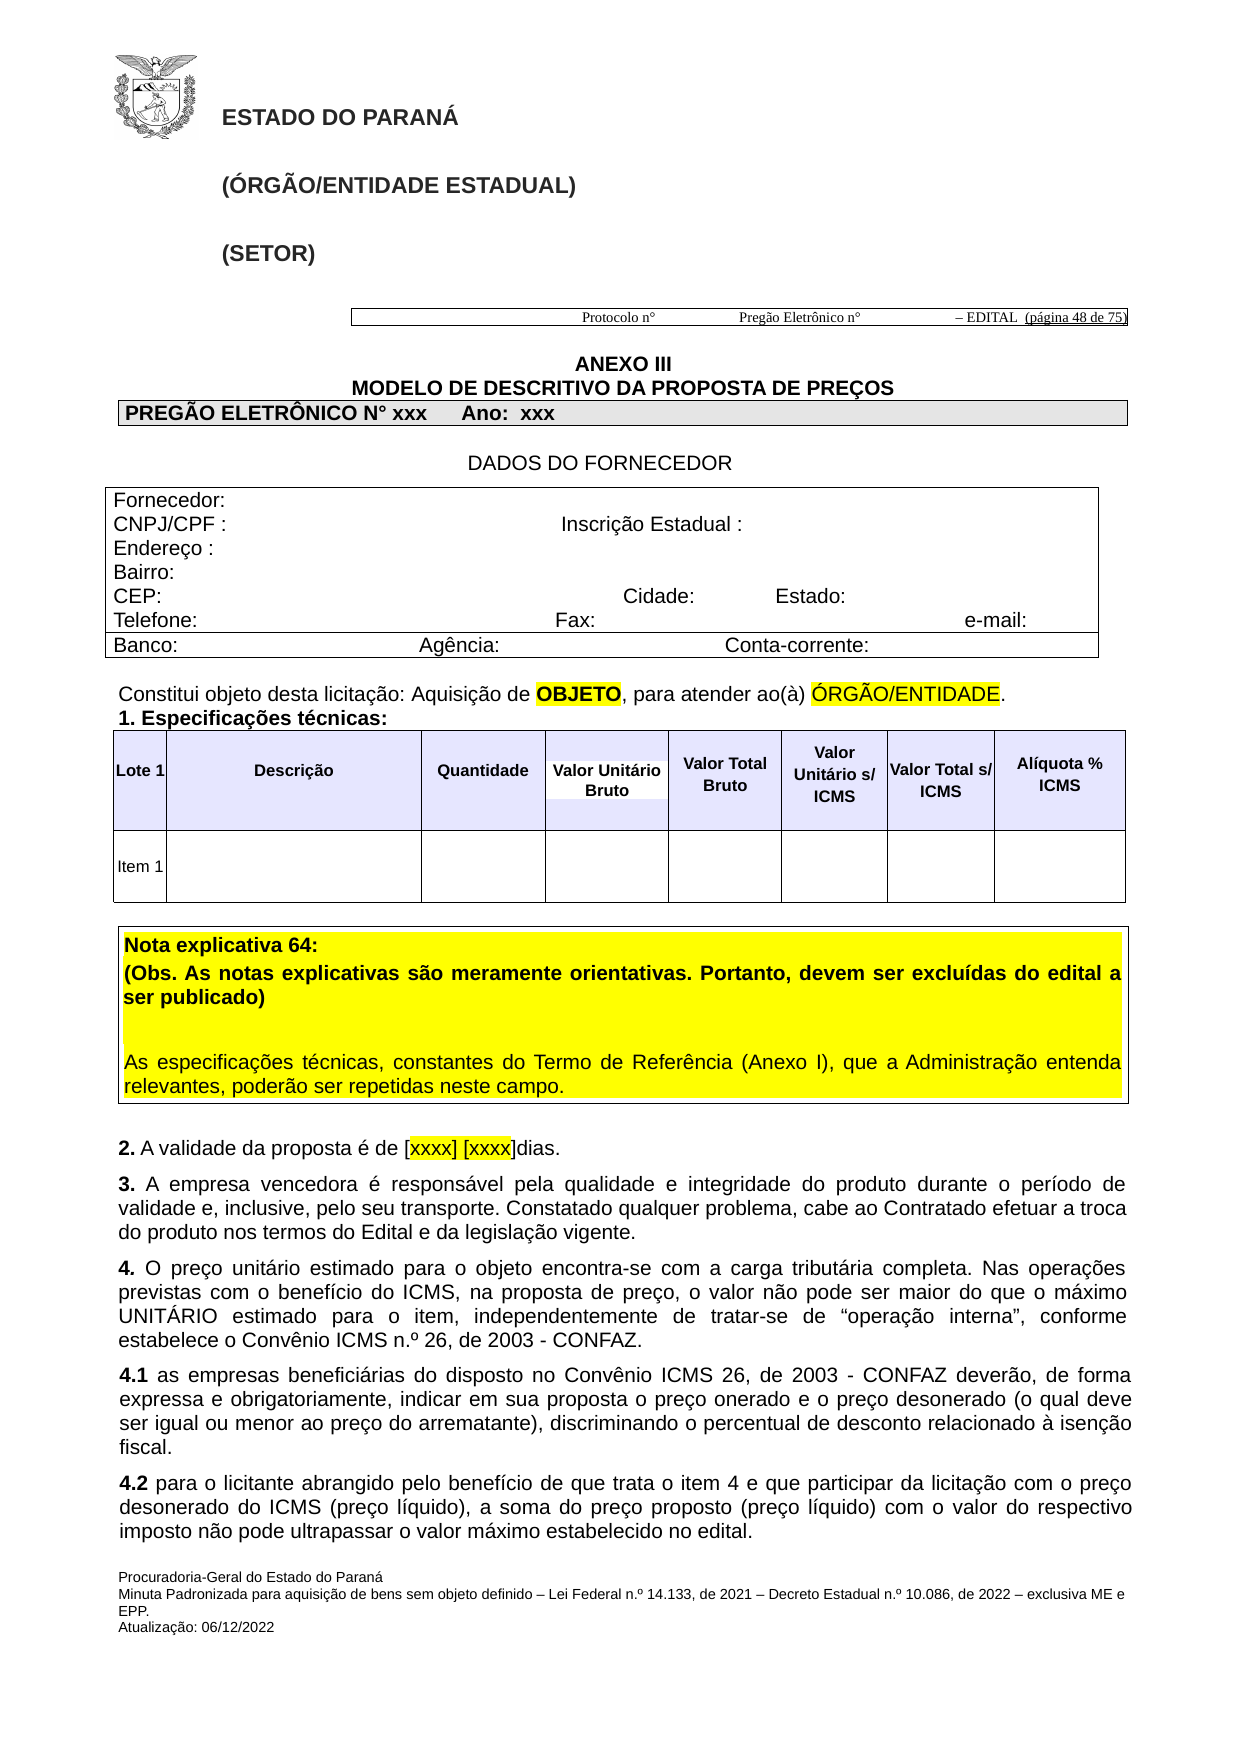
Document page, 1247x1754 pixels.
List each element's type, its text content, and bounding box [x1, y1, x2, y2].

table_header Lote 1 [114, 731, 166, 830]
text 1. Especificações técnicas: [118, 706, 1127, 730]
table_header Valor Unitário s/ ICMS [782, 731, 887, 830]
text Constitui objeto desta licitação: Aquisição de OBJETO, para atender ao(à) ÓRGÃO/ENTIDADE. [118, 682, 1127, 706]
table_cell Banco: Agência: Conta-corrente: [106, 633, 1098, 657]
text 4.2 para o licitante abrangido pelo benefício de que trata o item 4 e que participar da licitação com o preço desonerado do ICMS (preço líquido), a soma do preço proposto (preço líquido) com o valor do respectivo imposto não pode ultrapassar o valor máximo estabelecido no edital. [119, 1471, 1134, 1543]
text 4. O preço unitário estimado para o objeto encontra-se com a carga tributária completa. Nas operações previstas com o benefício do ICMS, na proposta de preço, o valor não pode ser maior do que o máximo UNITÁRIO estimado para o item, independentemente de tratar-se de “operação interna”, conforme estabelece o Convênio ICMS n.º 26, de 2003 - CONFAZ. [118, 1256, 1128, 1351]
table_header Fornecedor: CNPJ/CPF : Inscrição Estadual : Endereço : Bairro: CEP: Cidade: Estado: Telefone: Fax: e-mail: [106, 488, 1098, 632]
table_cell [782, 831, 887, 902]
table_cell [669, 831, 781, 902]
text 3. A empresa vencedora é responsável pela qualidade e integridade do produto durante o período de validade e, inclusive, pelo seu transporte. Constatado qualquer problema, cabe ao Contratado efetuar a troca do produto nos termos do Edital e da legislação vigente. [118, 1172, 1128, 1244]
table_header Nota explicativa 64: (Obs. As notas explicativas são meramente orientativas. Portanto, devem ser excluídas do edital a ser publicado) As especificações técnicas, constantes do Termo de Referência (Anexo I), que a Administração entenda relevantes, poderão ser repetidas neste campo. [119, 927, 1128, 1103]
table_header Quantidade [422, 731, 545, 830]
table_cell [167, 831, 421, 902]
text ANEXO III [118, 352, 1128, 376]
table_header Valor Total Bruto [669, 731, 781, 830]
table_cell [995, 831, 1125, 902]
text PREGÃO ELETRÔNICO N° xxx Ano: xxx [119, 401, 1127, 425]
text 2. A validade da proposta é de [xxxx] [xxxx]dias. [118, 1136, 1128, 1160]
table_header Valor Unitário Bruto [546, 731, 668, 761]
table_header Alíquota % ICMS [995, 731, 1125, 830]
table_cell Item 1 [114, 831, 166, 902]
table_cell [422, 831, 545, 902]
table_cell [546, 831, 668, 902]
subtitle DADOS DO FORNECEDOR [118, 451, 1076, 475]
picture [113, 54, 199, 140]
table_cell [888, 831, 994, 902]
table_header Valor Total s/ ICMS [888, 731, 994, 830]
table_header Valor Unitário Bruto [546, 799, 668, 830]
table_header Descrição [167, 731, 421, 830]
text 4.1 as empresas beneficiárias do disposto no Convênio ICMS 26, de 2003 - CONFAZ deverão, de forma expressa e obrigatoriamente, indicar em sua proposta o preço onerado e o preço desonerado (o qual deve ser igual ou menor ao preço do arrematante), discriminando o percentual de desconto relacionado à isenção fiscal. [119, 1363, 1134, 1459]
text MODELO DE DESCRITIVO DA PROPOSTA DE PREÇOS [118, 376, 1128, 400]
